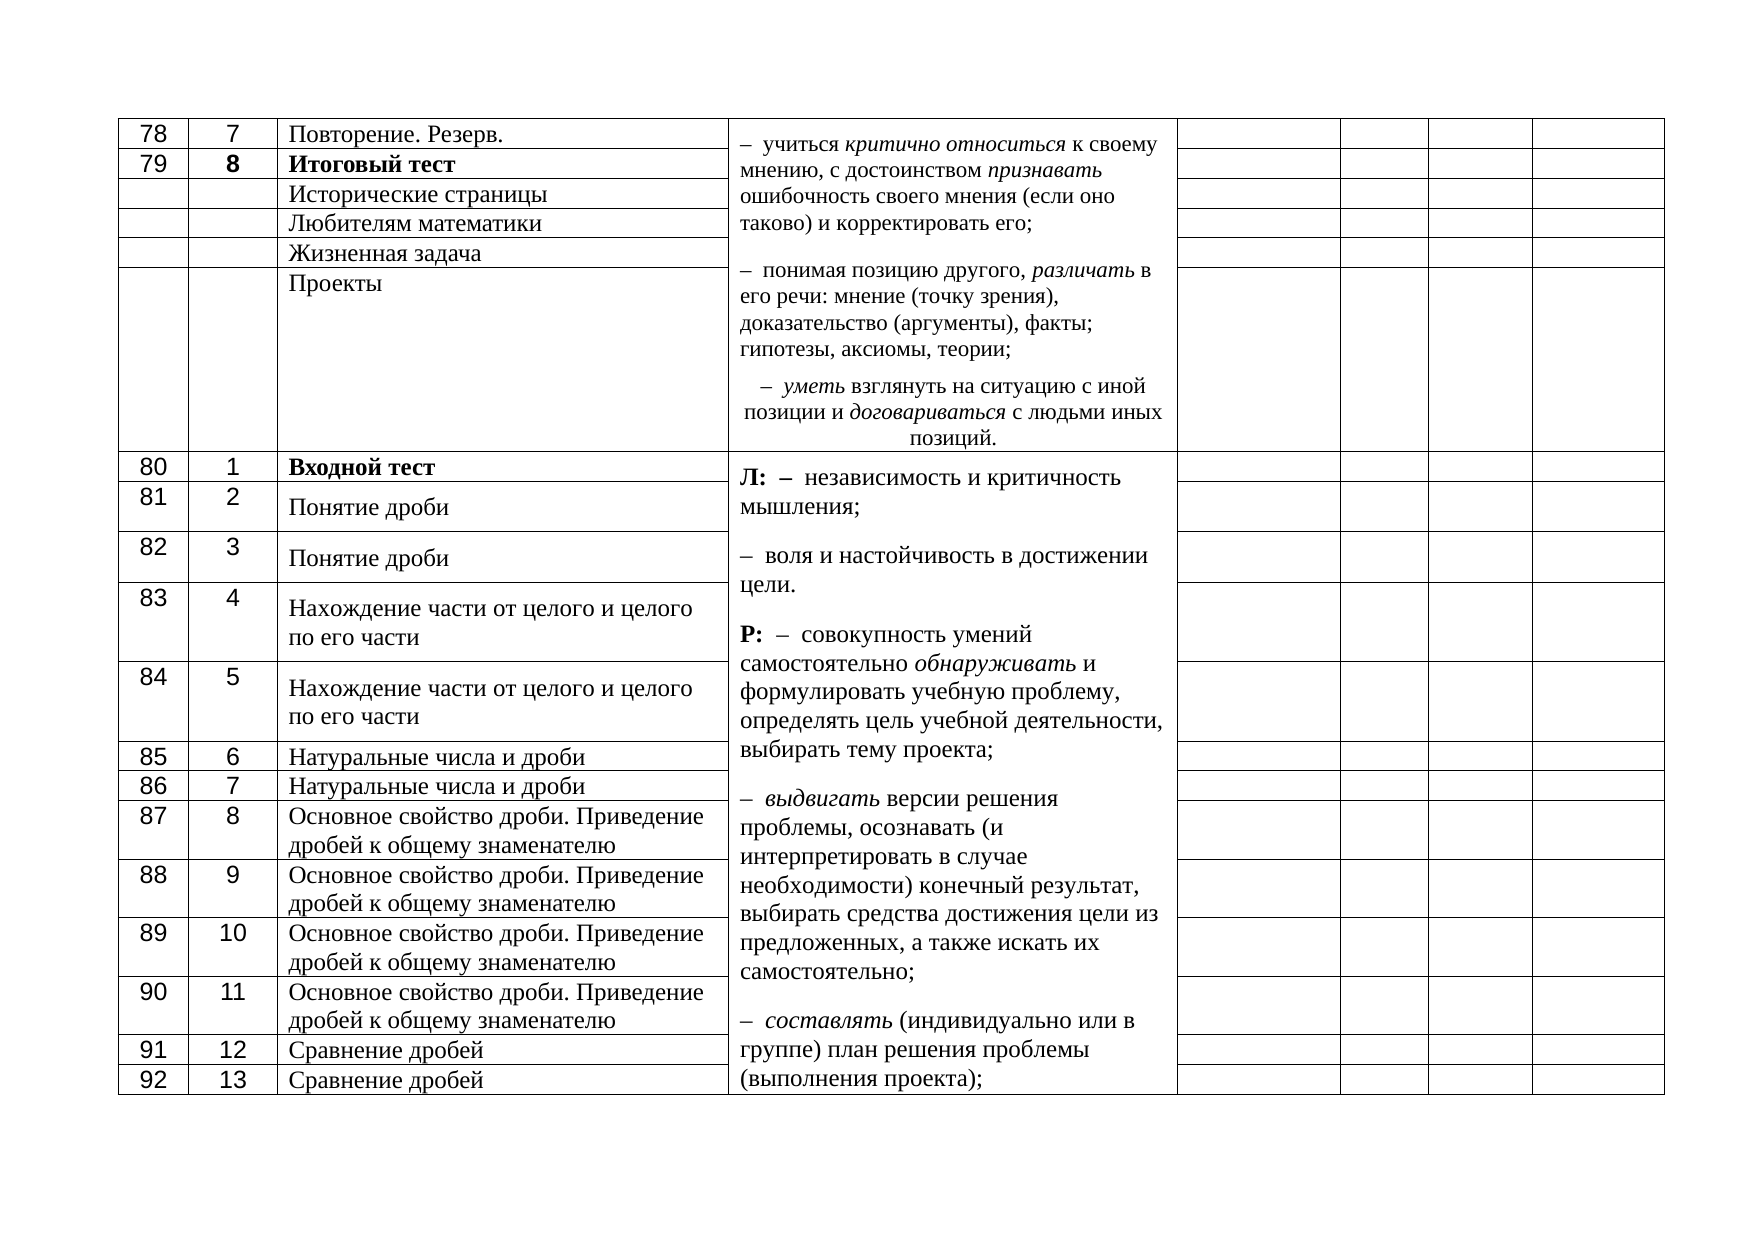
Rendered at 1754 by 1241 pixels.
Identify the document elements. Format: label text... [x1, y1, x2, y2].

table_cell Нахождение части от целого и целого по его части [278, 662, 728, 741]
table_cell [1533, 149, 1664, 178]
table_cell [1178, 583, 1340, 661]
table_cell Основное свойство дроби. Приведение дробей к общему знаменателю [278, 860, 728, 917]
table_cell 6 [189, 742, 277, 770]
table_cell [1429, 1065, 1532, 1094]
table_cell [1533, 179, 1664, 207]
table_cell [1178, 238, 1340, 267]
table_cell Сравнение дробей [278, 1065, 728, 1094]
table_cell [1533, 119, 1664, 148]
table_cell [119, 268, 188, 451]
table_cell 10 [189, 918, 277, 976]
table_cell Жизненная задача [278, 238, 728, 267]
table_cell Натуральные числа и дроби [278, 771, 728, 800]
table_cell [1178, 119, 1340, 148]
table_cell [1429, 742, 1532, 770]
table_cell [1429, 179, 1532, 207]
table_cell [1341, 119, 1428, 148]
table_cell 84 [119, 662, 188, 741]
table_cell [119, 209, 188, 237]
table_cell 7 [189, 771, 277, 800]
table_cell [1341, 977, 1428, 1034]
table_cell 8 [189, 801, 277, 859]
table_cell – учиться критично относиться к своему мнению, с достоинством признавать ошибочность своего мнения (если оно таково) и корректировать его; – понимая позицию другого, различать в его речи: мнение (точку зрения), доказательство (аргументы), факты; гипотезы, аксиомы, теории; – уметь взглянуть на ситуацию с иной позиции и договариваться с людьми иных позиций. [729, 119, 1177, 451]
table_cell 88 [119, 860, 188, 917]
table_cell Сравнение дробей [278, 1035, 728, 1064]
table_cell 79 [119, 149, 188, 178]
table_cell Основное свойство дроби. Приведение дробей к общему знаменателю [278, 977, 728, 1034]
table_cell [1533, 268, 1664, 451]
table_cell [1429, 209, 1532, 237]
table_cell 2 [189, 482, 277, 531]
table_cell [1341, 1065, 1428, 1094]
table_cell [1178, 209, 1340, 237]
table_cell [119, 179, 188, 207]
table_cell Входной тест [278, 452, 728, 481]
table_cell [1178, 268, 1340, 451]
table_cell [1429, 238, 1532, 267]
table_cell Любителям математики [278, 209, 728, 237]
table_cell [1533, 771, 1664, 800]
table_cell [1341, 742, 1428, 770]
table_cell [1429, 119, 1532, 148]
table_cell Итоговый тест [278, 149, 728, 178]
table_cell 13 [189, 1065, 277, 1094]
table_cell 1 [189, 452, 277, 481]
table_cell [1533, 482, 1664, 531]
table_cell [189, 268, 277, 451]
table_cell [1341, 209, 1428, 237]
table_cell [1341, 452, 1428, 481]
table_cell [1429, 771, 1532, 800]
table_cell [1341, 532, 1428, 582]
table_cell [1178, 1065, 1340, 1094]
table_cell [1533, 801, 1664, 859]
table_cell 92 [119, 1065, 188, 1094]
table_cell [1533, 860, 1664, 917]
table_cell [1341, 771, 1428, 800]
table_cell 89 [119, 918, 188, 976]
table_cell [1533, 977, 1664, 1034]
table_cell [1533, 452, 1664, 481]
table_cell [1429, 860, 1532, 917]
table_cell [1341, 149, 1428, 178]
table_cell [1533, 918, 1664, 976]
table_cell [1429, 918, 1532, 976]
table_cell [189, 179, 277, 207]
table_cell [1429, 268, 1532, 451]
table_cell [1533, 583, 1664, 661]
table_cell [1341, 918, 1428, 976]
table_cell [1341, 860, 1428, 917]
table_cell [1178, 918, 1340, 976]
table_cell [1178, 482, 1340, 531]
table_cell 83 [119, 583, 188, 661]
table_cell [1341, 238, 1428, 267]
table_cell [119, 238, 188, 267]
table_cell Понятие дроби [278, 532, 728, 582]
table_cell [1178, 452, 1340, 481]
table_cell [1429, 482, 1532, 531]
table_cell [1429, 532, 1532, 582]
table_cell 7 [189, 119, 277, 148]
table_cell [1429, 801, 1532, 859]
table_cell [1341, 179, 1428, 207]
table_cell 3 [189, 532, 277, 582]
table_cell [1341, 662, 1428, 741]
table_cell Основное свойство дроби. Приведение дробей к общему знаменателю [278, 918, 728, 976]
table_cell [1178, 149, 1340, 178]
table_cell [1341, 1035, 1428, 1064]
table_cell 85 [119, 742, 188, 770]
table_cell [1178, 1035, 1340, 1064]
table_cell Натуральные числа и дроби [278, 742, 728, 770]
table_cell [1178, 532, 1340, 582]
table_cell [189, 209, 277, 237]
table_cell 81 [119, 482, 188, 531]
table_cell [1429, 977, 1532, 1034]
table_cell [1533, 1035, 1664, 1064]
table_cell [1178, 771, 1340, 800]
table_cell 78 [119, 119, 188, 148]
table_cell 5 [189, 662, 277, 741]
table_cell [189, 238, 277, 267]
table_cell [1429, 583, 1532, 661]
table_cell Исторические страницы [278, 179, 728, 207]
table_cell [1341, 583, 1428, 661]
table_cell [1178, 977, 1340, 1034]
table_cell [1178, 662, 1340, 741]
table_cell [1533, 742, 1664, 770]
table_cell [1178, 179, 1340, 207]
table_cell 11 [189, 977, 277, 1034]
table_cell Повторение. Резерв. [278, 119, 728, 148]
table_cell 87 [119, 801, 188, 859]
table_cell Проекты [278, 268, 728, 451]
table_cell 86 [119, 771, 188, 800]
table_cell 80 [119, 452, 188, 481]
table_cell [1429, 1035, 1532, 1064]
table_cell [1533, 238, 1664, 267]
table_cell [1429, 662, 1532, 741]
table_cell 82 [119, 532, 188, 582]
table_cell [1178, 742, 1340, 770]
table_cell [1341, 482, 1428, 531]
table_cell [1341, 801, 1428, 859]
table_cell Л: – независимость и критичность мышления; – воля и настойчивость в достижении цели. Р: – совокупность умений самостоятельно обнаруживать и формулировать учебную проблему, определять цель учебной деятельности, выбирать тему проекта; – выдвигать версии решения проблемы, осознавать (и интерпретировать в случае необходимости) конечный результат, выбирать средства достижения цели из предложенных, а также искать их самостоятельно; – составлять (индивидуально или в группе) план решения проблемы (выполнения проекта); [729, 452, 1177, 1094]
table_cell 4 [189, 583, 277, 661]
table_cell Понятие дроби [278, 482, 728, 531]
table_cell 90 [119, 977, 188, 1034]
table_cell Нахождение части от целого и целого по его части [278, 583, 728, 661]
table_cell [1429, 149, 1532, 178]
table_cell [1178, 860, 1340, 917]
table_cell [1533, 662, 1664, 741]
table_cell [1341, 268, 1428, 451]
table_cell 12 [189, 1035, 277, 1064]
table_cell 9 [189, 860, 277, 917]
table_cell 91 [119, 1035, 188, 1064]
table_cell [1178, 801, 1340, 859]
table_cell [1533, 1065, 1664, 1094]
table_cell [1533, 532, 1664, 582]
table_cell [1533, 209, 1664, 237]
table_cell Основное свойство дроби. Приведение дробей к общему знаменателю [278, 801, 728, 859]
table_cell [1429, 452, 1532, 481]
table_cell 8 [189, 149, 277, 178]
